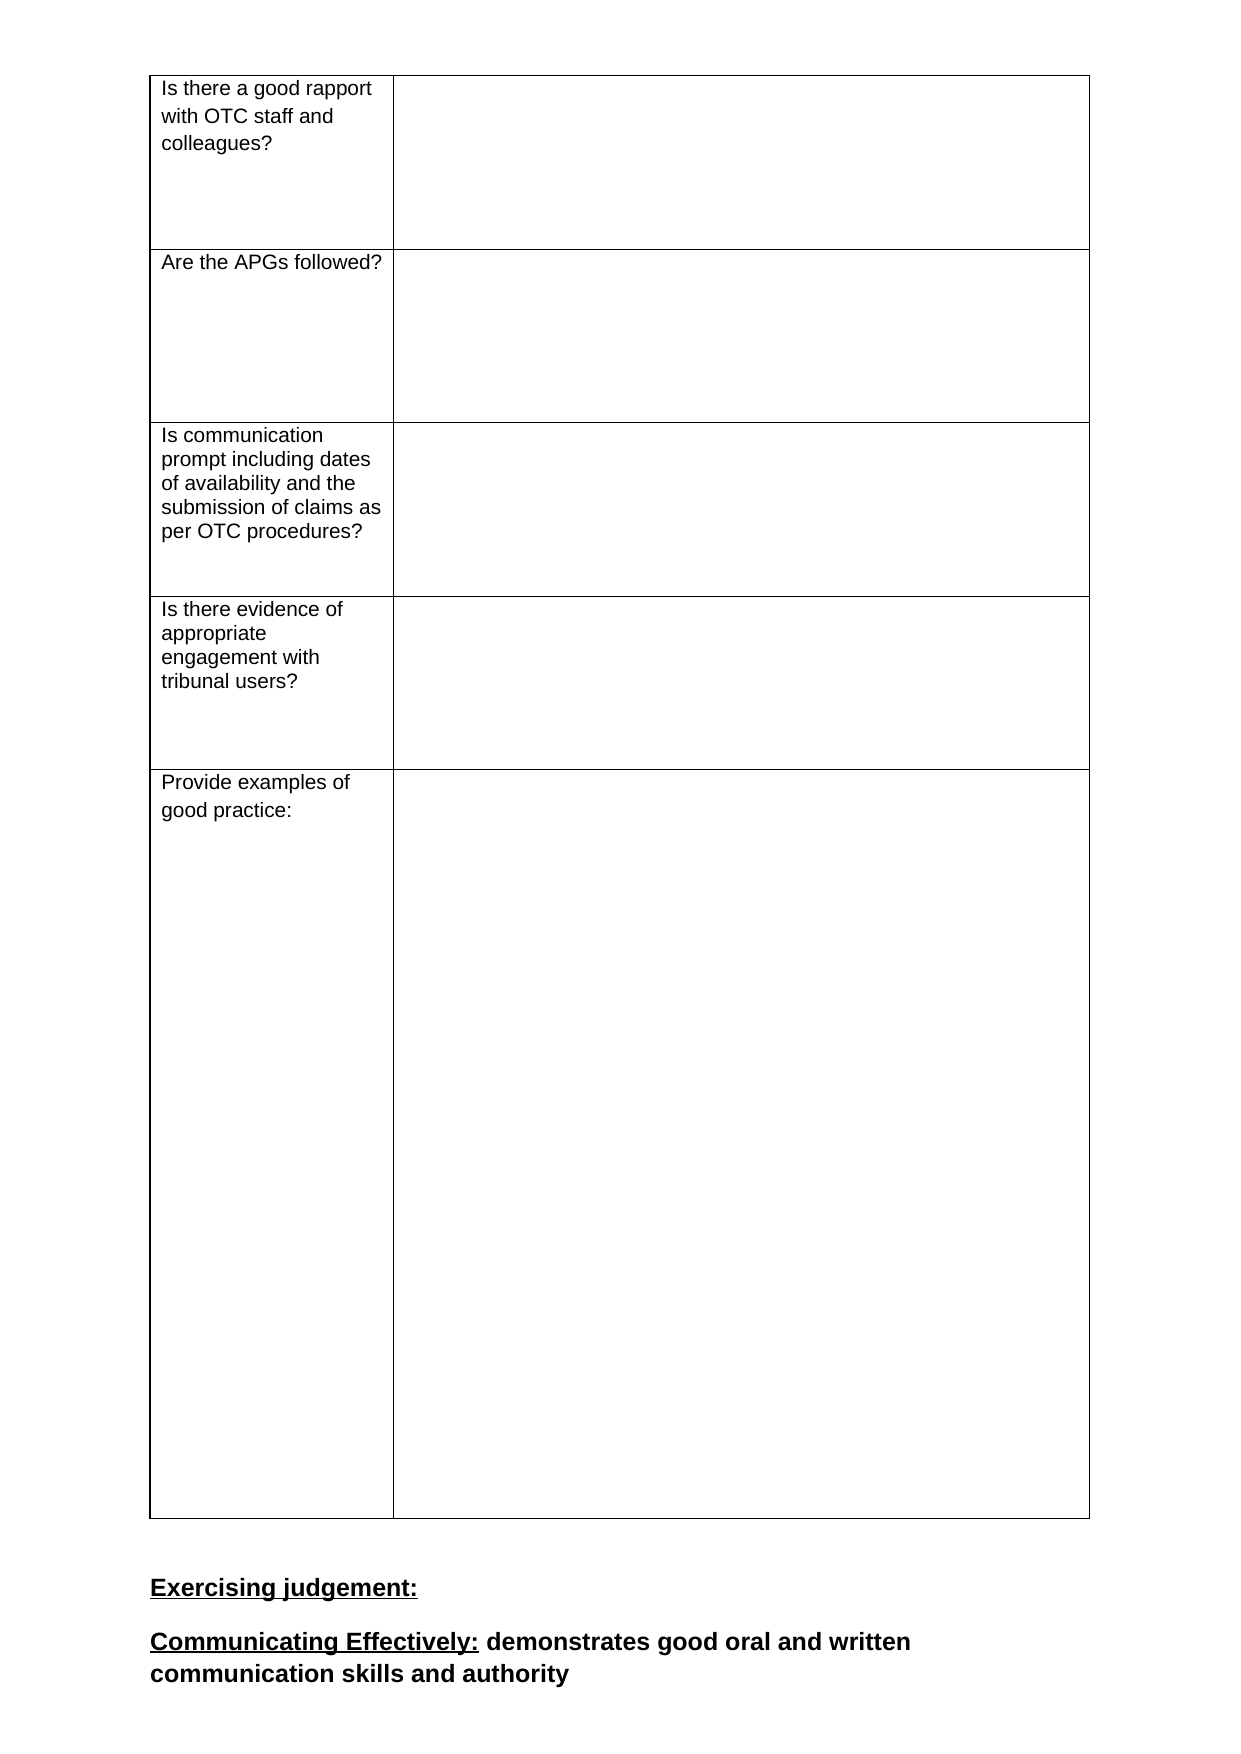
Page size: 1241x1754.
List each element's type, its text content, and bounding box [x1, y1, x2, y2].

table_cell Provide examples of good practice: [151, 770, 393, 1518]
table_cell [394, 250, 1089, 422]
table_cell [394, 597, 1089, 769]
table_cell Is there evidence of appropriate engagement with tribunal users? [151, 597, 393, 769]
list Communicating Effectively: demonstrates good oral and written communication skills and authority [150, 1626, 1090, 1688]
table_header [394, 76, 1089, 248]
table_cell Are the APGs followed? [151, 250, 393, 422]
list Exercising judgement: [150, 1573, 1090, 1601]
table_cell Is communication prompt including dates of availability and the submission of claims as per OTC procedures? [151, 423, 393, 596]
table_cell [394, 423, 1089, 596]
table_cell [394, 770, 1089, 1518]
table_header Is there a good rapport with OTC staff and colleagues? [151, 76, 393, 248]
